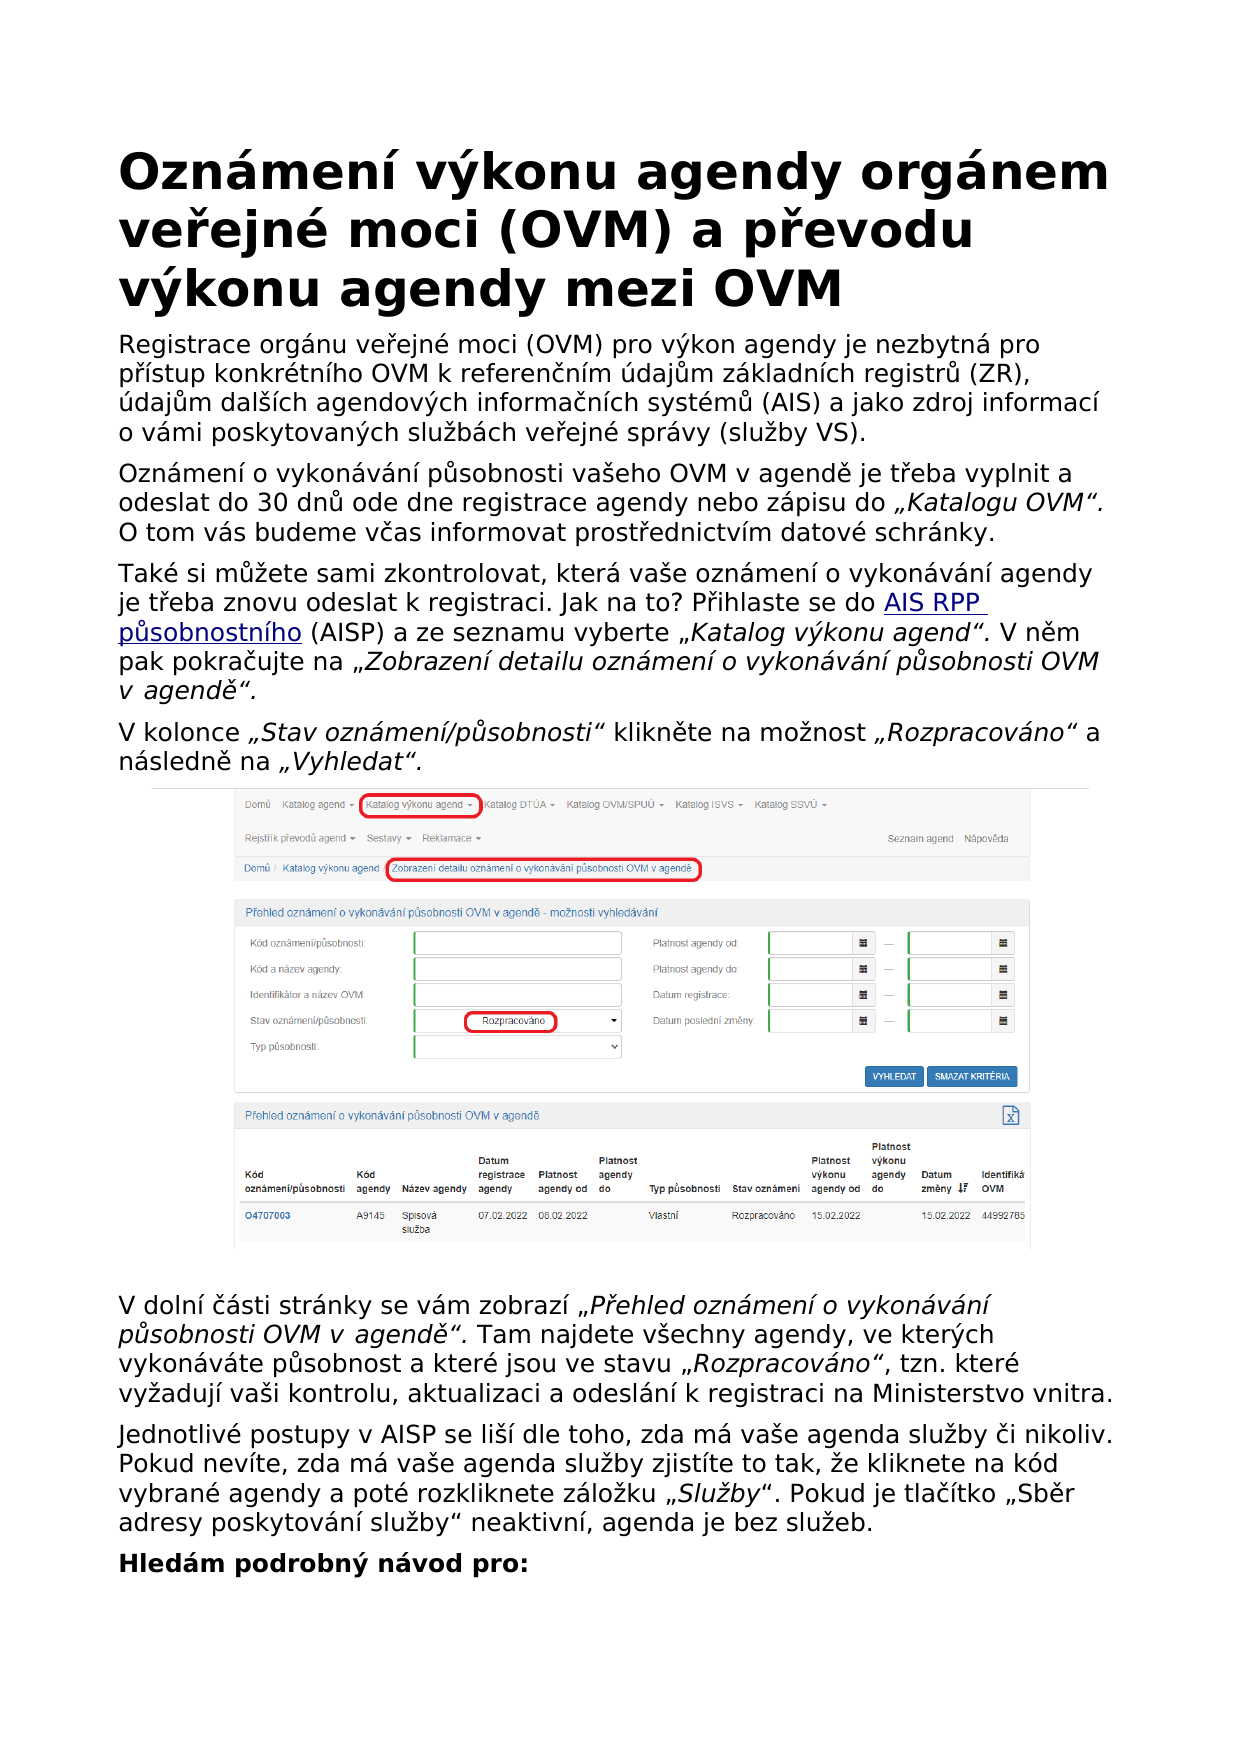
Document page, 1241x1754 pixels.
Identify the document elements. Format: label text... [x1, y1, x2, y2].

text Oznámení o vykonávání působnosti vašeho OVM v agendě je třeba vyplnit a odeslat do 30 dnů ode dne registrace agendy nebo zápisu do „Katalogu OVM“. O tom vás budeme včas informovat prostřednictvím datové schránky. [118, 459, 1122, 547]
text Hledám podrobný návod pro: [118, 1550, 1122, 1579]
text Také si můžete sami zkontrolovat, která vaše oznámení o vykonávání agendy je třeba znovu odeslat k registraci. Jak na to? Přihlaste se do AIS RPP působnostního (AISP) a ze seznamu vyberte „Katalog výkonu agend“. V něm pak pokračujte na „Zobrazení detailu oznámení o vykonávání působnosti OVM v agendě“. [118, 559, 1122, 705]
picture [151, 788, 1089, 1250]
text V dolní části stránky se vám zobrazí „Přehled oznámení o vykonávání působnosti OVM v agendě“. Tam najdete všechny agendy, ve kterých vykonáváte působnost a které jsou ve stavu „Rozpracováno“, tzn. které vyžadují vaši kontrolu, aktualizaci a odeslání k registraci na Ministerstvo vnitra. [118, 1291, 1122, 1408]
subtitle Oznámení výkonu agendy orgánem veřejné moci (OVM) a převodu výkonu agendy mezi OVM [118, 143, 1122, 318]
text V kolonce „Stav oznámení/působnosti“ klikněte na možnost „Rozpracováno“ a následně na „Vyhledat“. [118, 718, 1122, 776]
text Jednotlivé postupy v AISP se liší dle toho, zda má vaše agenda služby či nikoliv. Pokud nevíte, zda má vaše agenda služby zjistíte to tak, že kliknete na kód vybrané agendy a poté rozkliknete záložku „Služby“. Pokud je tlačítko „Sběr adresy poskytování služby“ neaktivní, agenda je bez služeb. [118, 1421, 1122, 1537]
text Registrace orgánu veřejné moci (OVM) pro výkon agendy je nezbytná pro přístup konkrétního OVM k referenčním údajům základních registrů (ZR), údajům dalších agendových informačních systémů (AIS) a jako zdroj informací o vámi poskytovaných službách veřejné správy (služby VS). [118, 330, 1122, 447]
